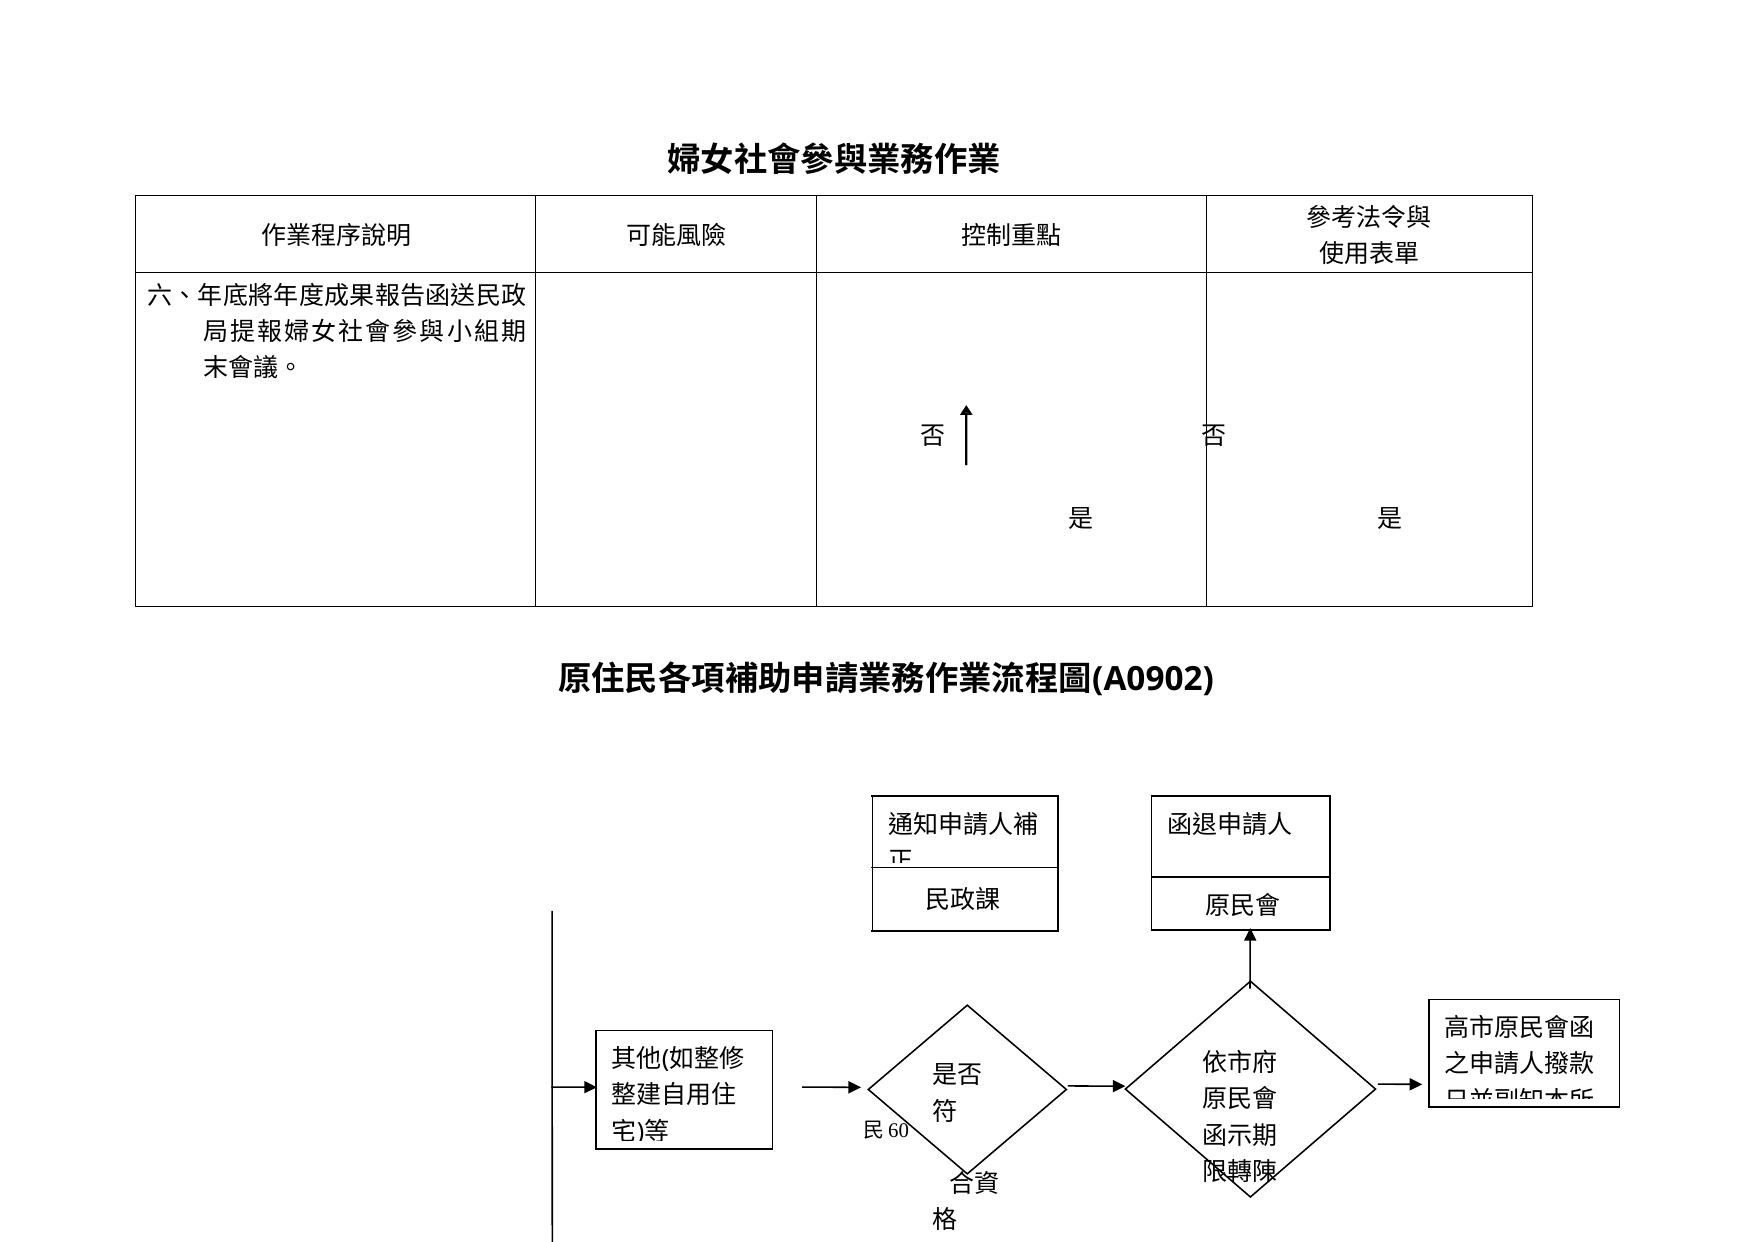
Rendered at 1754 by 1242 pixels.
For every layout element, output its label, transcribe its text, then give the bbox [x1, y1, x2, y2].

table_cell 參考法令與 使用表單 [1207, 196, 1532, 272]
table_cell 控制重點 [817, 196, 1206, 272]
table_cell 一、參考法令 「高雄市婦女權益促進委員會社會參與小組輔導各區婦女社會參與促進小組業務推動實施計畫」 二、使用表單 黏貼憑證 [1207, 273, 1532, 606]
text 其他(如整修整建自用住宅)等 [612, 1039, 757, 1140]
text 否 [921, 423, 947, 450]
table_cell 作業程序說明 [136, 196, 535, 272]
text 民政課 [888, 879, 1042, 916]
text 函退申請人 [1167, 804, 1314, 841]
text 通知申請人補正 [888, 804, 1042, 862]
text 否 [1201, 423, 1206, 450]
table_cell 六、年底將年度成果報告函送民政局提報婦女社會參與小組期末會議。 [136, 273, 535, 606]
text 高市原民會函之申請人撥款日並副知本所 [1444, 1008, 1604, 1098]
table_cell 可能風險 [536, 196, 816, 272]
table_cell [536, 273, 816, 606]
table_header 婦女社會參與業務作業 [136, 118, 1532, 195]
text 否 [1207, 423, 1228, 450]
text 否 [1207, 438, 1220, 443]
text 是 [1068, 506, 1095, 533]
text 原民會 [1167, 885, 1314, 921]
table_cell 一、辦理活動前一週須將活動計畫呈上級長官簽准。 二、確實依計畫辦理活動。 三、活動結束二週內檢具原始憑證辦理核銷。 [817, 273, 1206, 606]
text 是 [1378, 506, 1404, 533]
text 原住民各項補助申請業務作業流程圖(A0902) [136, 652, 1636, 701]
